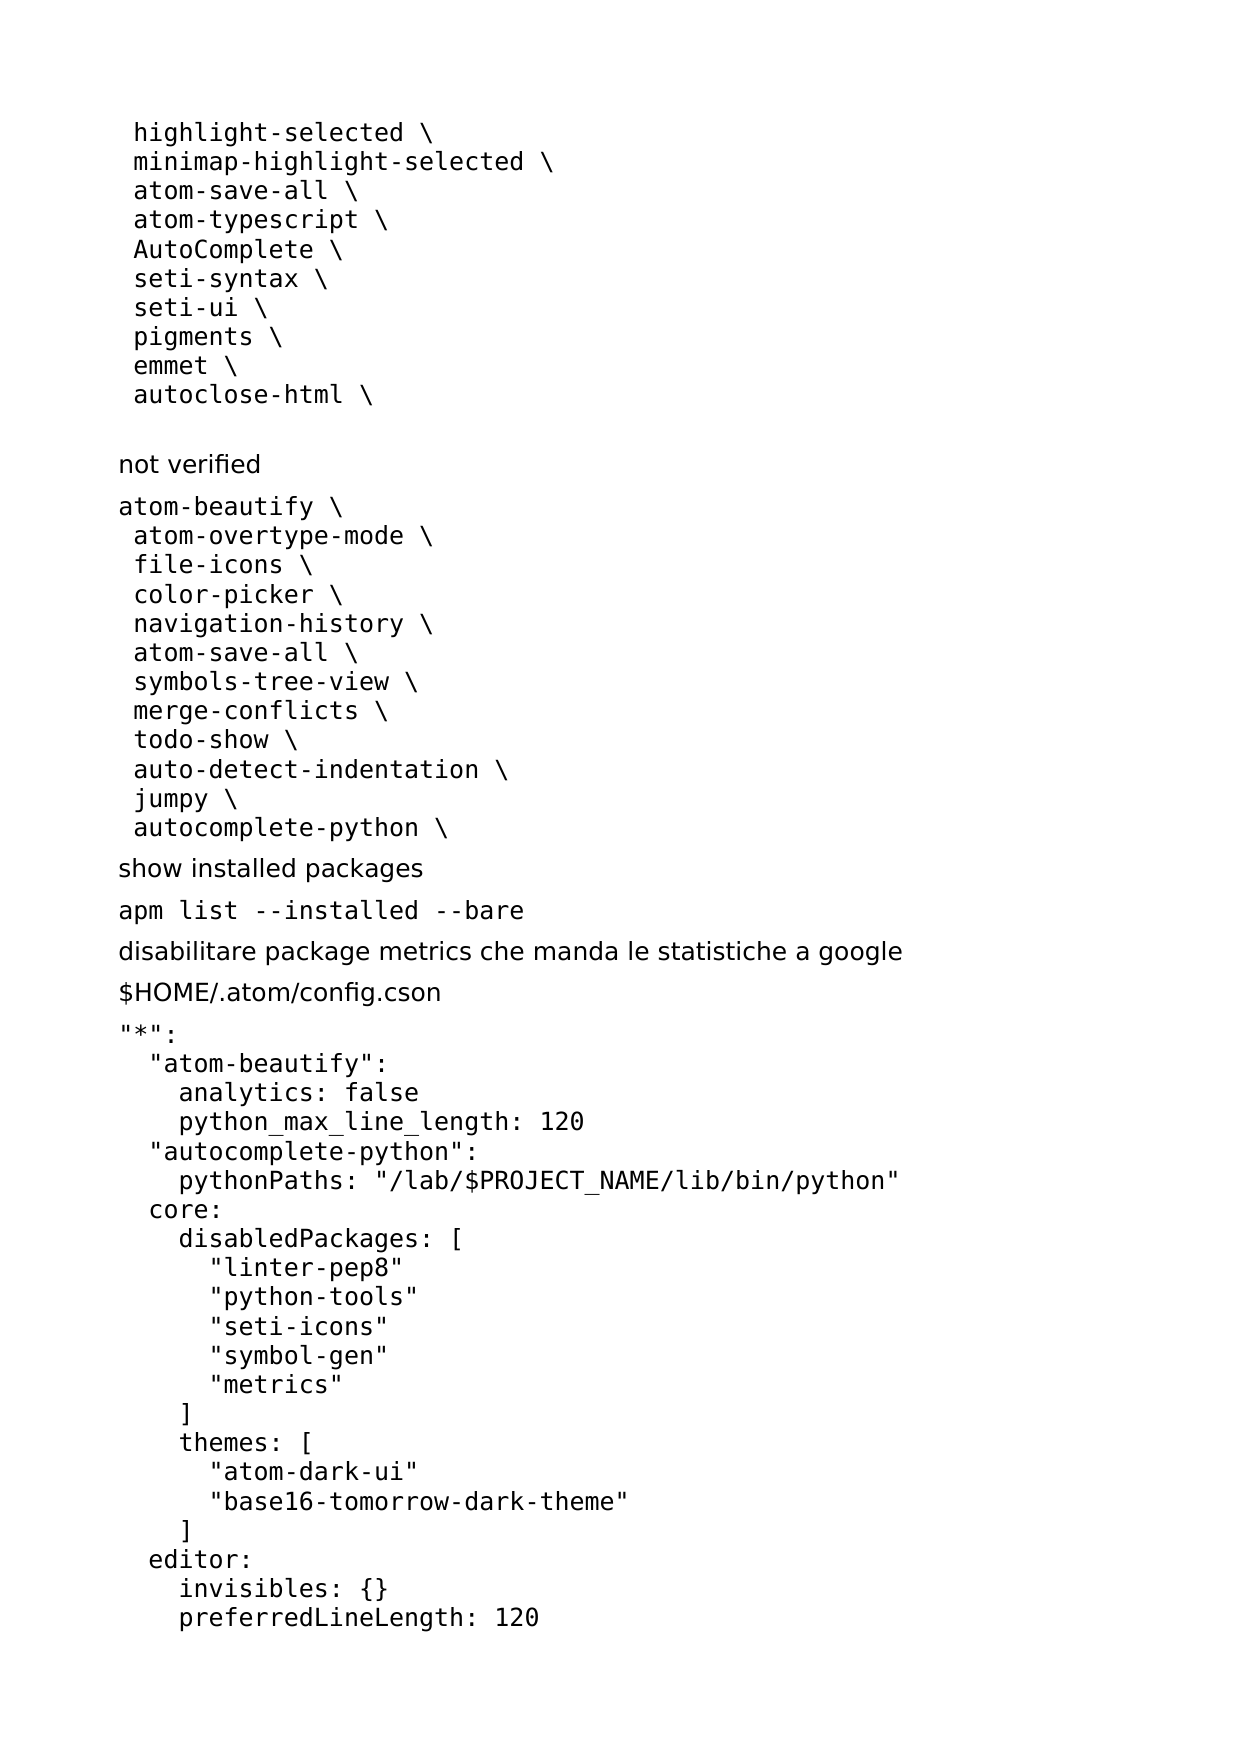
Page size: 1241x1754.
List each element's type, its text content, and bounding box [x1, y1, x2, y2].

text $HOME/.atom/config.cson [118, 978, 1122, 1008]
text not verified [118, 451, 1122, 480]
text highlight-selected \ minimap-highlight-selected \ atom-save-all \ atom-typescript \ AutoComplete \ seti-syntax \ seti-ui \ pigments \ emmet \ autoclose-html \ [118, 118, 1122, 439]
text disabilitare package metrics che manda le statistiche a google [118, 937, 1122, 966]
text show installed packages [118, 854, 1122, 883]
text "*": "atom-beautify": analytics: false python_max_line_length: 120 "autocomplete-python": pythonPaths: "/lab/$PROJECT_NAME/lib/bin/python" core: disabledPackages: [ "linter-pep8" "python-tools" "seti-icons" "symbol-gen" "metrics" ] themes: [ "atom-dark-ui" "base16-tomorrow-dark-theme" ] editor: invisibles: {} preferredLineLength: 120 [118, 1020, 1122, 1633]
text apm list --installed --bare [118, 896, 1122, 925]
text atom-beautify \ atom-overtype-mode \ file-icons \ color-picker \ navigation-history \ atom-save-all \ symbols-tree-view \ merge-conflicts \ todo-show \ auto-detect-indentation \ jumpy \ autocomplete-python \ [118, 492, 1122, 842]
